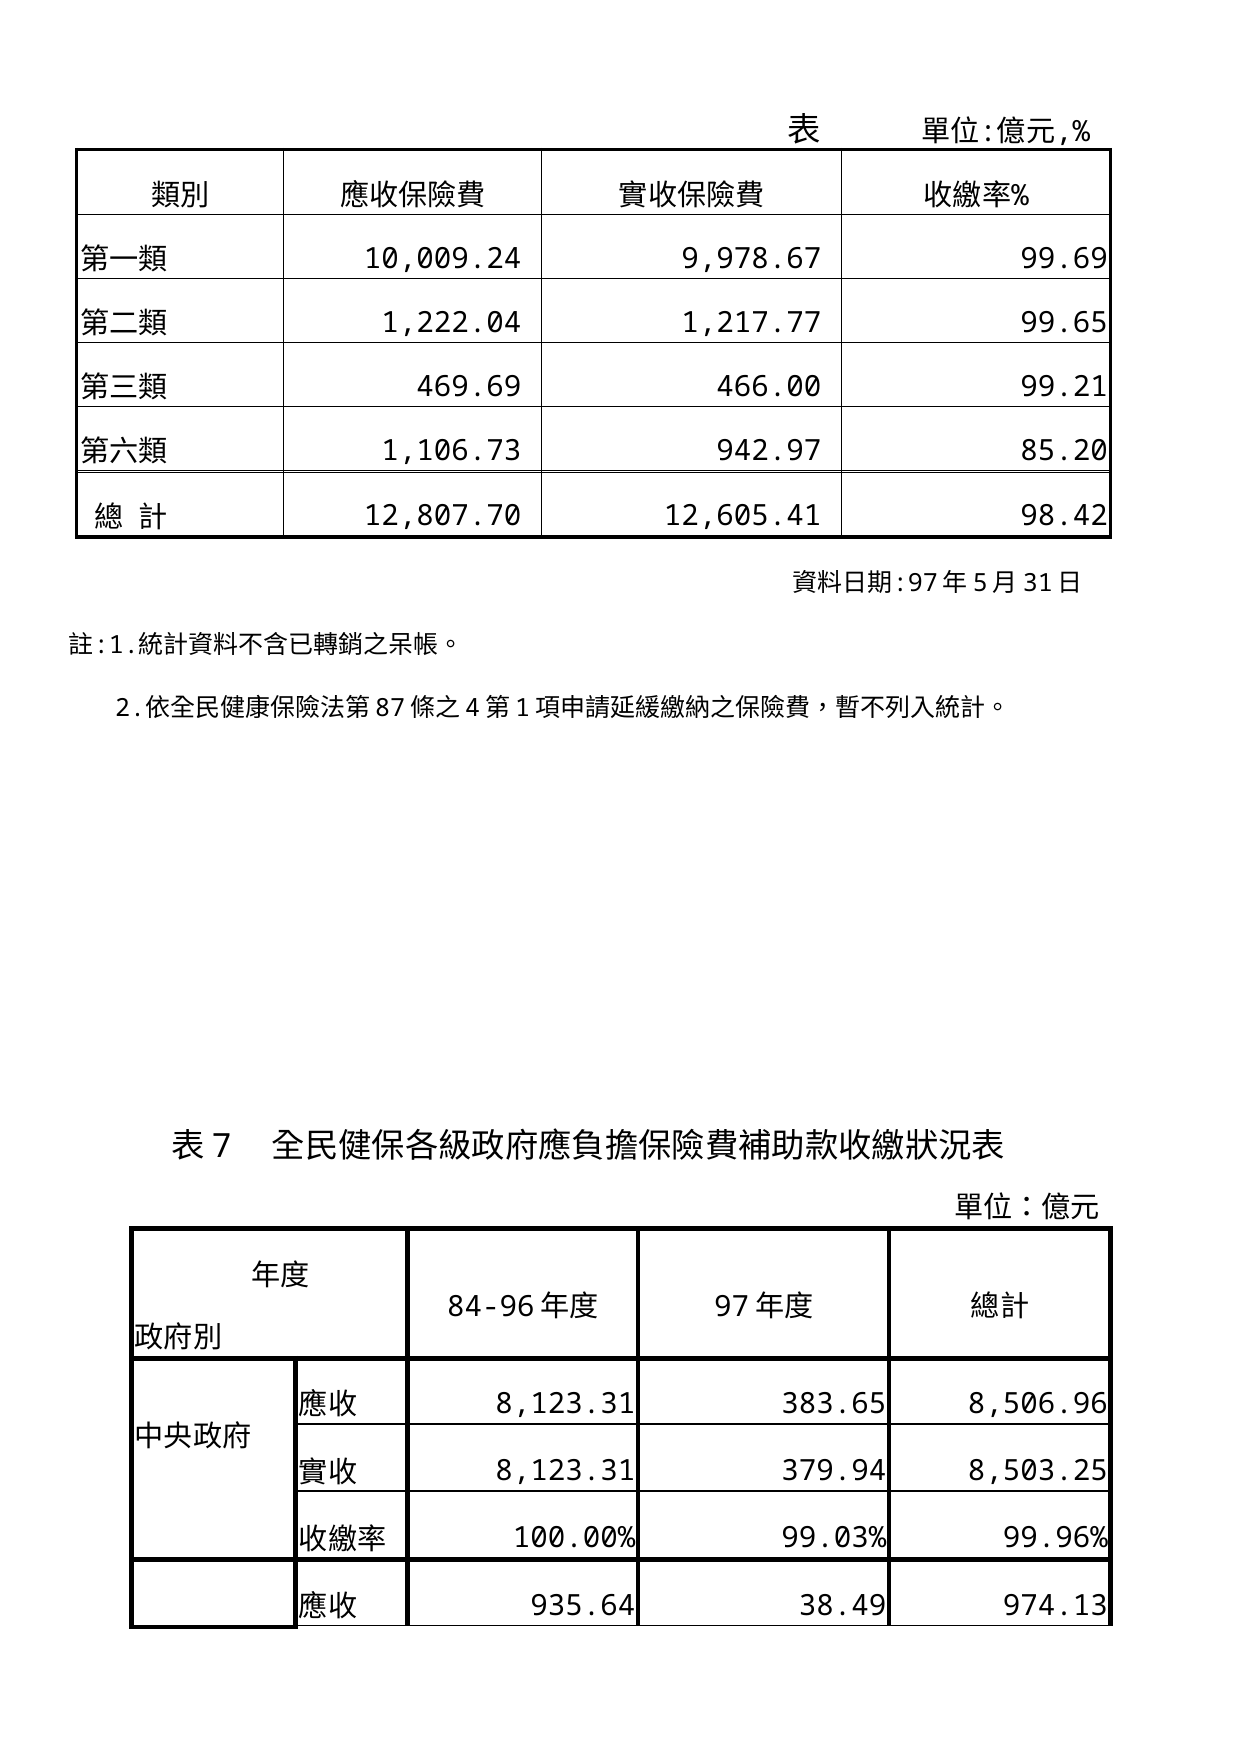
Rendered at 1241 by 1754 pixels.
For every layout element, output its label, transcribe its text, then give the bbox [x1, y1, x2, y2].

table_header 類別 [78, 151, 283, 213]
table_cell 466.00 [542, 343, 841, 406]
table_cell 99.65 [842, 279, 1109, 342]
table_cell 1,217.77 [542, 279, 841, 342]
table_cell 99.03% [640, 1492, 887, 1557]
table_cell 9,978.67 [542, 215, 841, 278]
table_cell 應收 [298, 1562, 405, 1624]
table_cell 100.00% [410, 1492, 636, 1557]
table_cell 98.42 [842, 473, 1109, 535]
table_cell 38.49 [640, 1562, 887, 1624]
table_header 實收保險費 [542, 151, 841, 213]
table_cell 942.97 [542, 407, 841, 470]
table_cell 第六類 [78, 407, 283, 470]
table_cell 935.64 [410, 1562, 636, 1624]
table_header 應收保險費 [284, 151, 541, 213]
table_cell 中央政府 [134, 1361, 293, 1557]
table_cell 99.21 [842, 343, 1109, 406]
table_cell 第二類 [78, 279, 283, 342]
table_cell 1,222.04 [284, 279, 541, 342]
table_cell [134, 1562, 293, 1624]
table_cell 10,009.24 [284, 215, 541, 278]
table_header 收繳率% [842, 151, 1109, 213]
text 單位：億元 [89, 1163, 1107, 1226]
table_cell 8,506.96 [891, 1361, 1108, 1423]
table_header 84-96年度 [410, 1231, 636, 1356]
table_cell 8,123.31 [410, 1425, 636, 1490]
table_cell 974.13 [891, 1562, 1108, 1624]
table_cell 收繳率 [298, 1492, 405, 1557]
text 表7 全民健保各級政府應負擔保險費補助款收繳狀況表 [68, 1101, 1107, 1163]
table_header 年度 政府別 [134, 1231, 405, 1356]
table_cell 第一類 [78, 215, 283, 278]
table_cell 99.96% [891, 1492, 1108, 1557]
table_cell 12,605.41 [542, 473, 841, 535]
text 資料日期:97年5月31日 [107, 539, 1107, 601]
text 表 單位:億元,% [89, 85, 1090, 148]
text 2.依全民健康保險法第87條之4第1項申請延緩繳納之保險費，暫不列入統計。 [69, 663, 1107, 726]
table_cell 469.69 [284, 343, 541, 406]
table_cell 85.20 [842, 407, 1109, 470]
table_cell 總 計 [78, 473, 283, 535]
table_cell 實收 [298, 1425, 405, 1490]
table_cell 應收 [298, 1361, 405, 1423]
table_cell 12,807.70 [284, 473, 541, 535]
table_cell 99.69 [842, 215, 1109, 278]
table_header 總計 [891, 1231, 1108, 1356]
table_cell 379.94 [640, 1425, 887, 1490]
table_cell 383.65 [640, 1361, 887, 1423]
table_cell 8,503.25 [891, 1425, 1108, 1490]
text 註:1.統計資料不含已轉銷之呆帳。 [68, 601, 1107, 663]
table_cell 第三類 [78, 343, 283, 406]
table_cell 8,123.31 [410, 1361, 636, 1423]
table_header 97年度 [640, 1231, 887, 1356]
table_cell 1,106.73 [284, 407, 541, 470]
